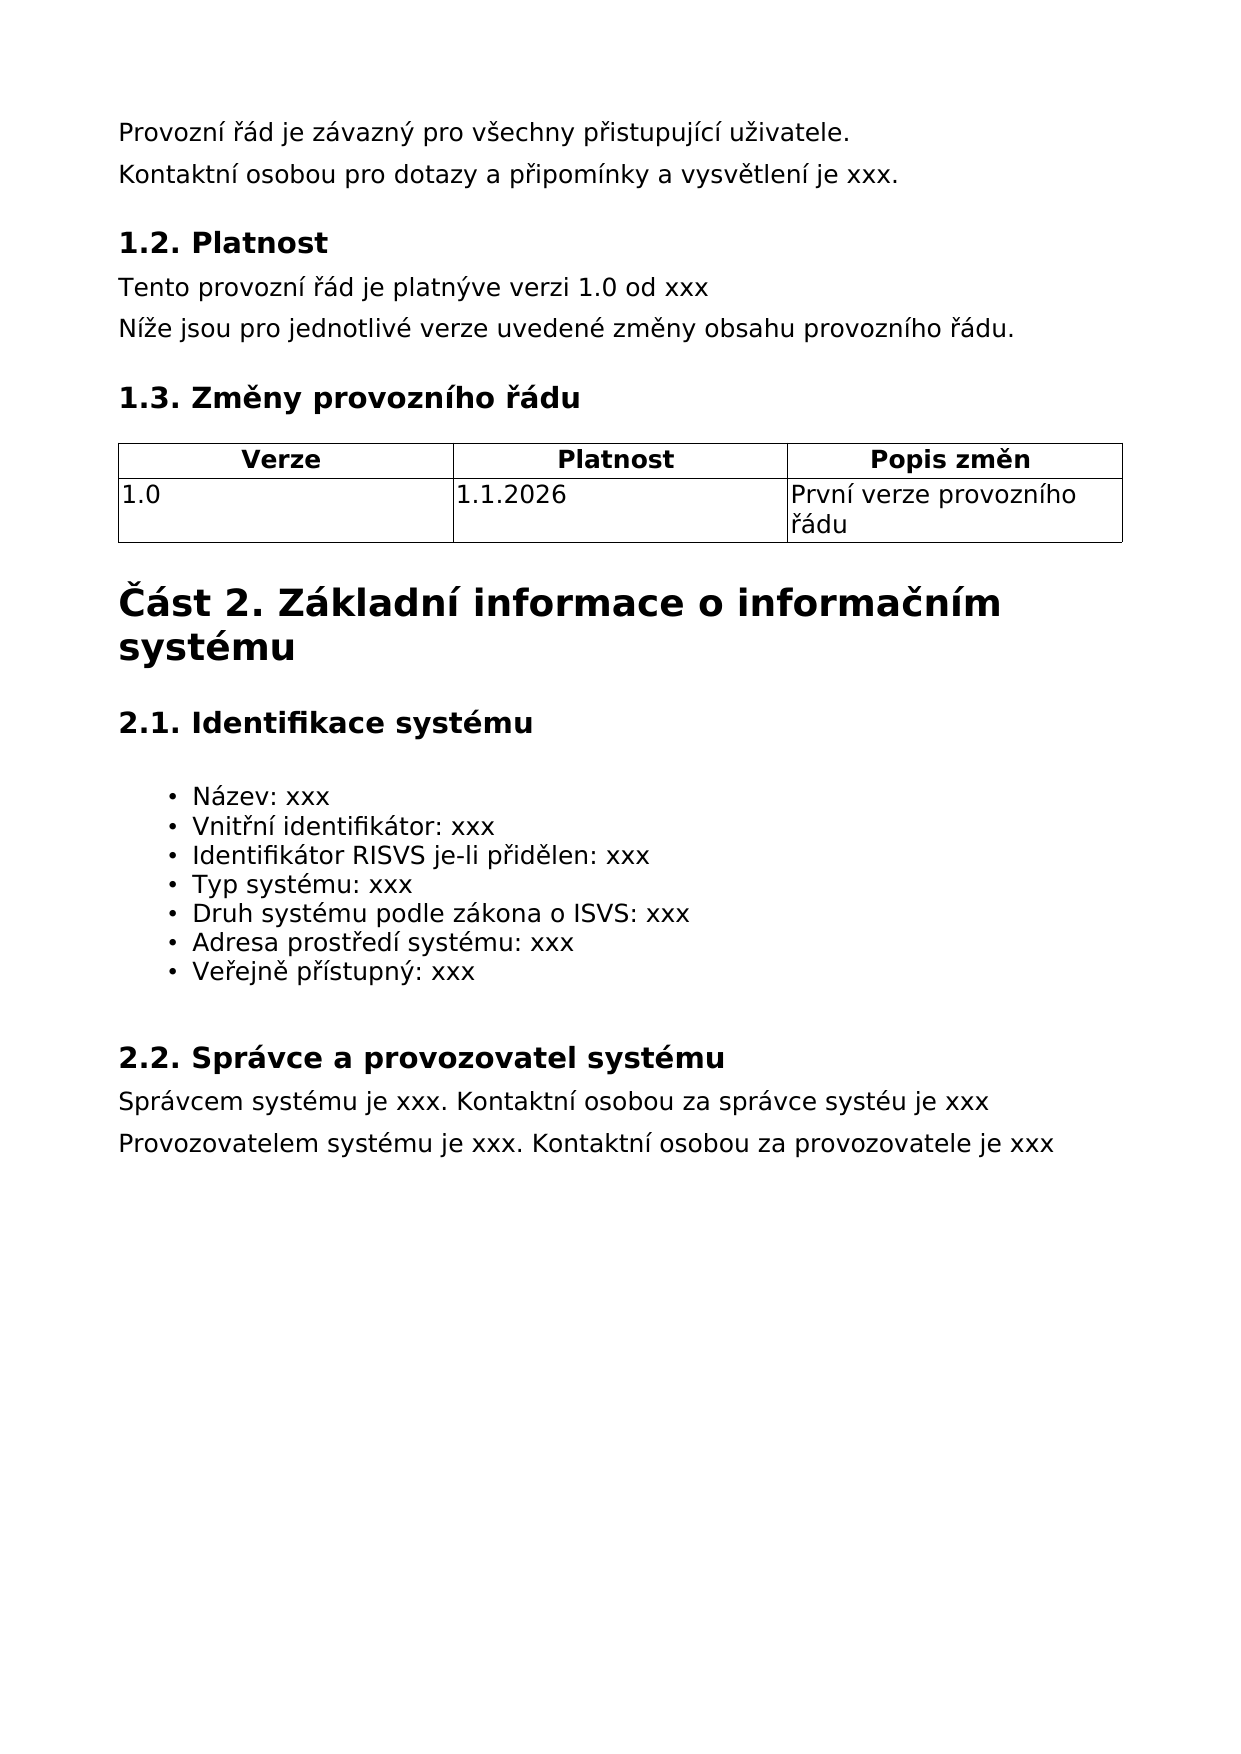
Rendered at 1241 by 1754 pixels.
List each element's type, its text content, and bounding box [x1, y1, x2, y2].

table_cell 1.1.2026 [454, 479, 787, 542]
table_cell První verze provozního řádu [788, 479, 1122, 542]
table_header Verze [119, 444, 453, 478]
table_header Popis změn [788, 444, 1122, 478]
subtitle 2.1. Identifikace systému [118, 707, 1122, 741]
subtitle Část 2. Základní informace o informačním systému [118, 582, 1122, 669]
subtitle 2.2. Správce a provozovatel systému [118, 1041, 1122, 1075]
list Veřejně přístupný: xxx [177, 957, 1122, 987]
text Níže jsou pro jednotlivé verze uvedené změny obsahu provozního řádu. [118, 314, 1122, 344]
text Správcem systému je xxx. Kontaktní osobou za správce systéu je xxx [118, 1088, 1122, 1117]
text Provozovatelem systému je xxx. Kontaktní osobou za provozovatele je xxx [118, 1129, 1122, 1158]
subtitle 1.2. Platnost [118, 226, 1122, 260]
text Provozní řád je závazný pro všechny přistupující uživatele. [118, 118, 1122, 147]
table_header Platnost [454, 444, 787, 478]
subtitle 1.3. Změny provozního řádu [118, 381, 1122, 415]
list Identifikátor RISVS je-li přidělen: xxx [177, 841, 1122, 870]
list Typ systému: xxx [177, 870, 1122, 899]
text Tento provozní řád je platnýve verzi 1.0 od xxx [118, 273, 1122, 302]
list Druh systému podle zákona o ISVS: xxx [177, 899, 1122, 928]
list Název: xxx [177, 782, 1122, 812]
list Vnitřní identifikátor: xxx [177, 812, 1122, 841]
text Kontaktní osobou pro dotazy a připomínky a vysvětlení je xxx. [118, 160, 1122, 189]
table_cell 1.0 [119, 479, 453, 542]
list Adresa prostředí systému: xxx [177, 928, 1122, 957]
